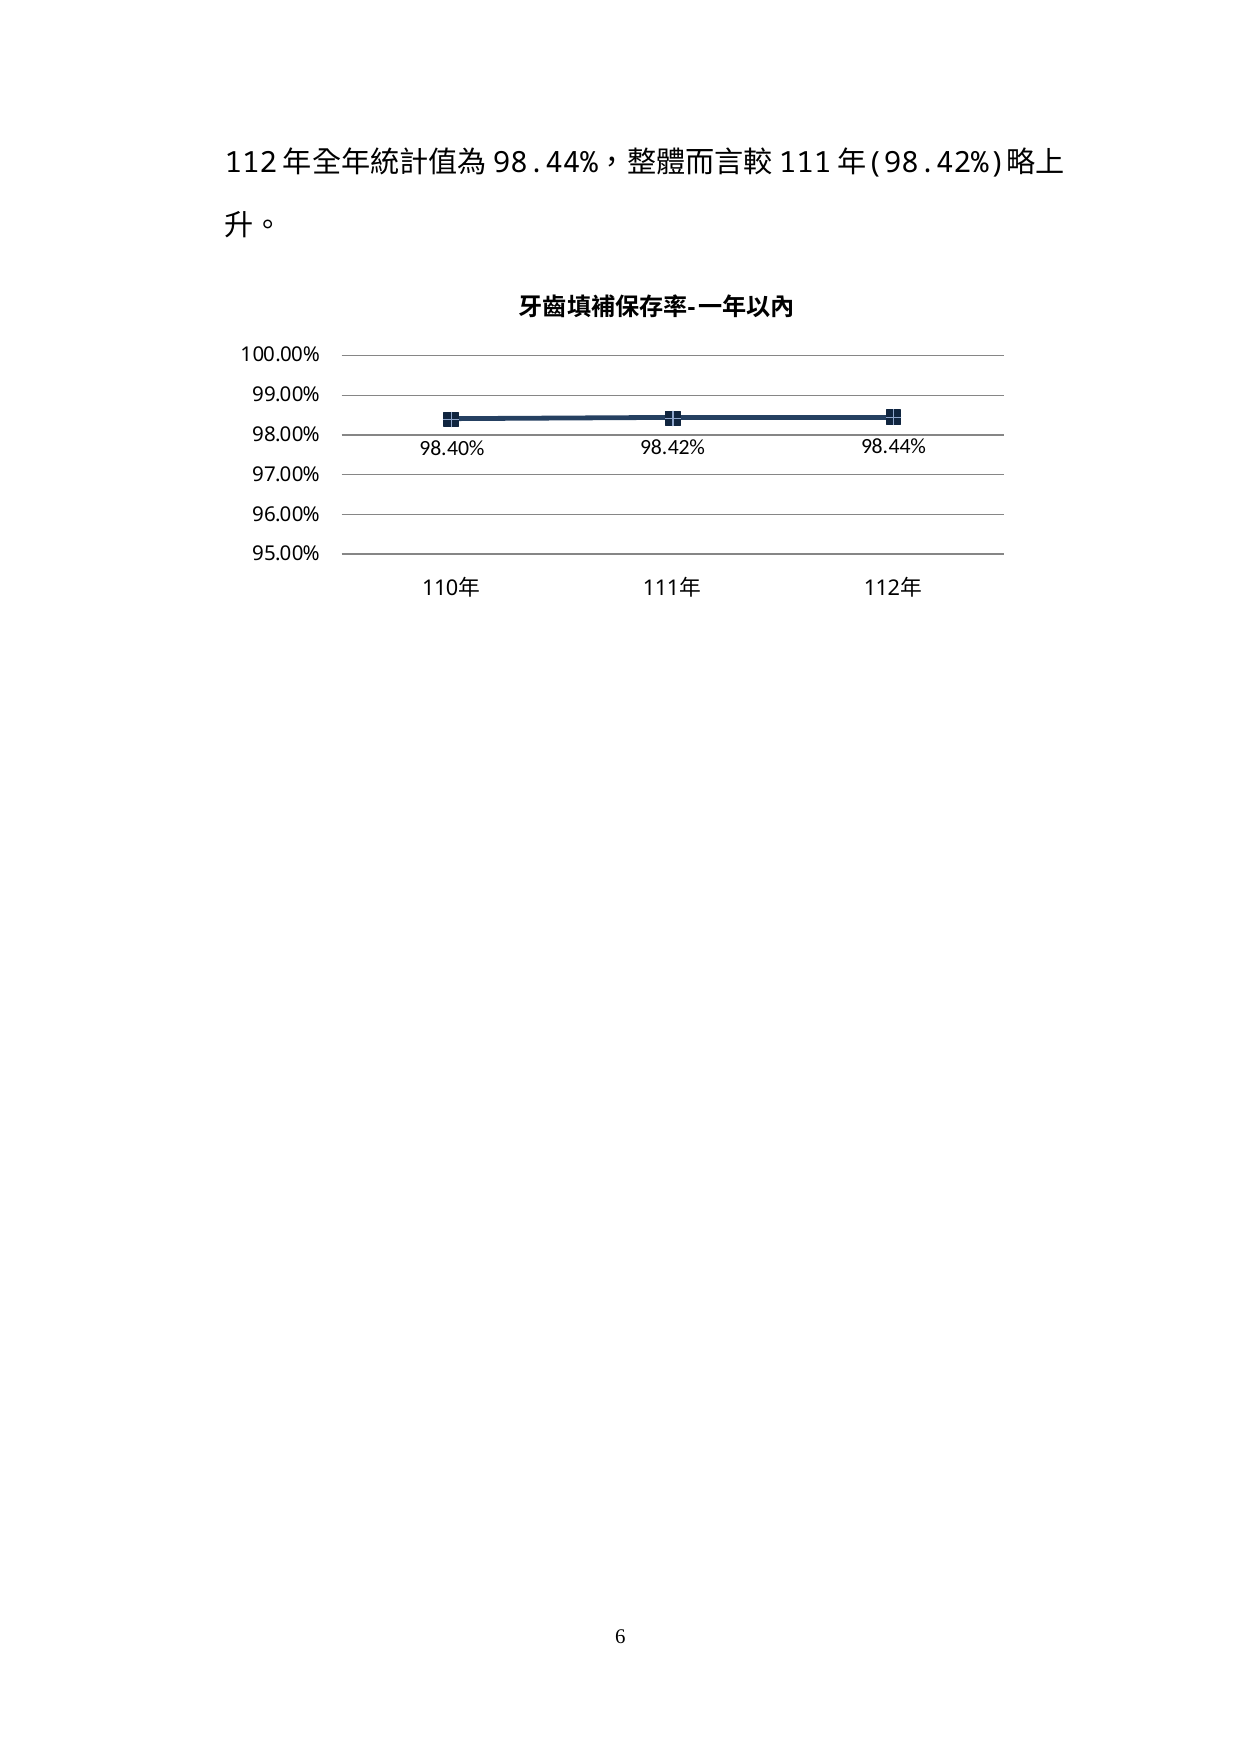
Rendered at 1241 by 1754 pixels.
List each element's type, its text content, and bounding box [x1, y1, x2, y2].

text 112年全年統計值為98.44%，整體而言較111年(98.42%)略上升。 [224, 118, 1075, 243]
